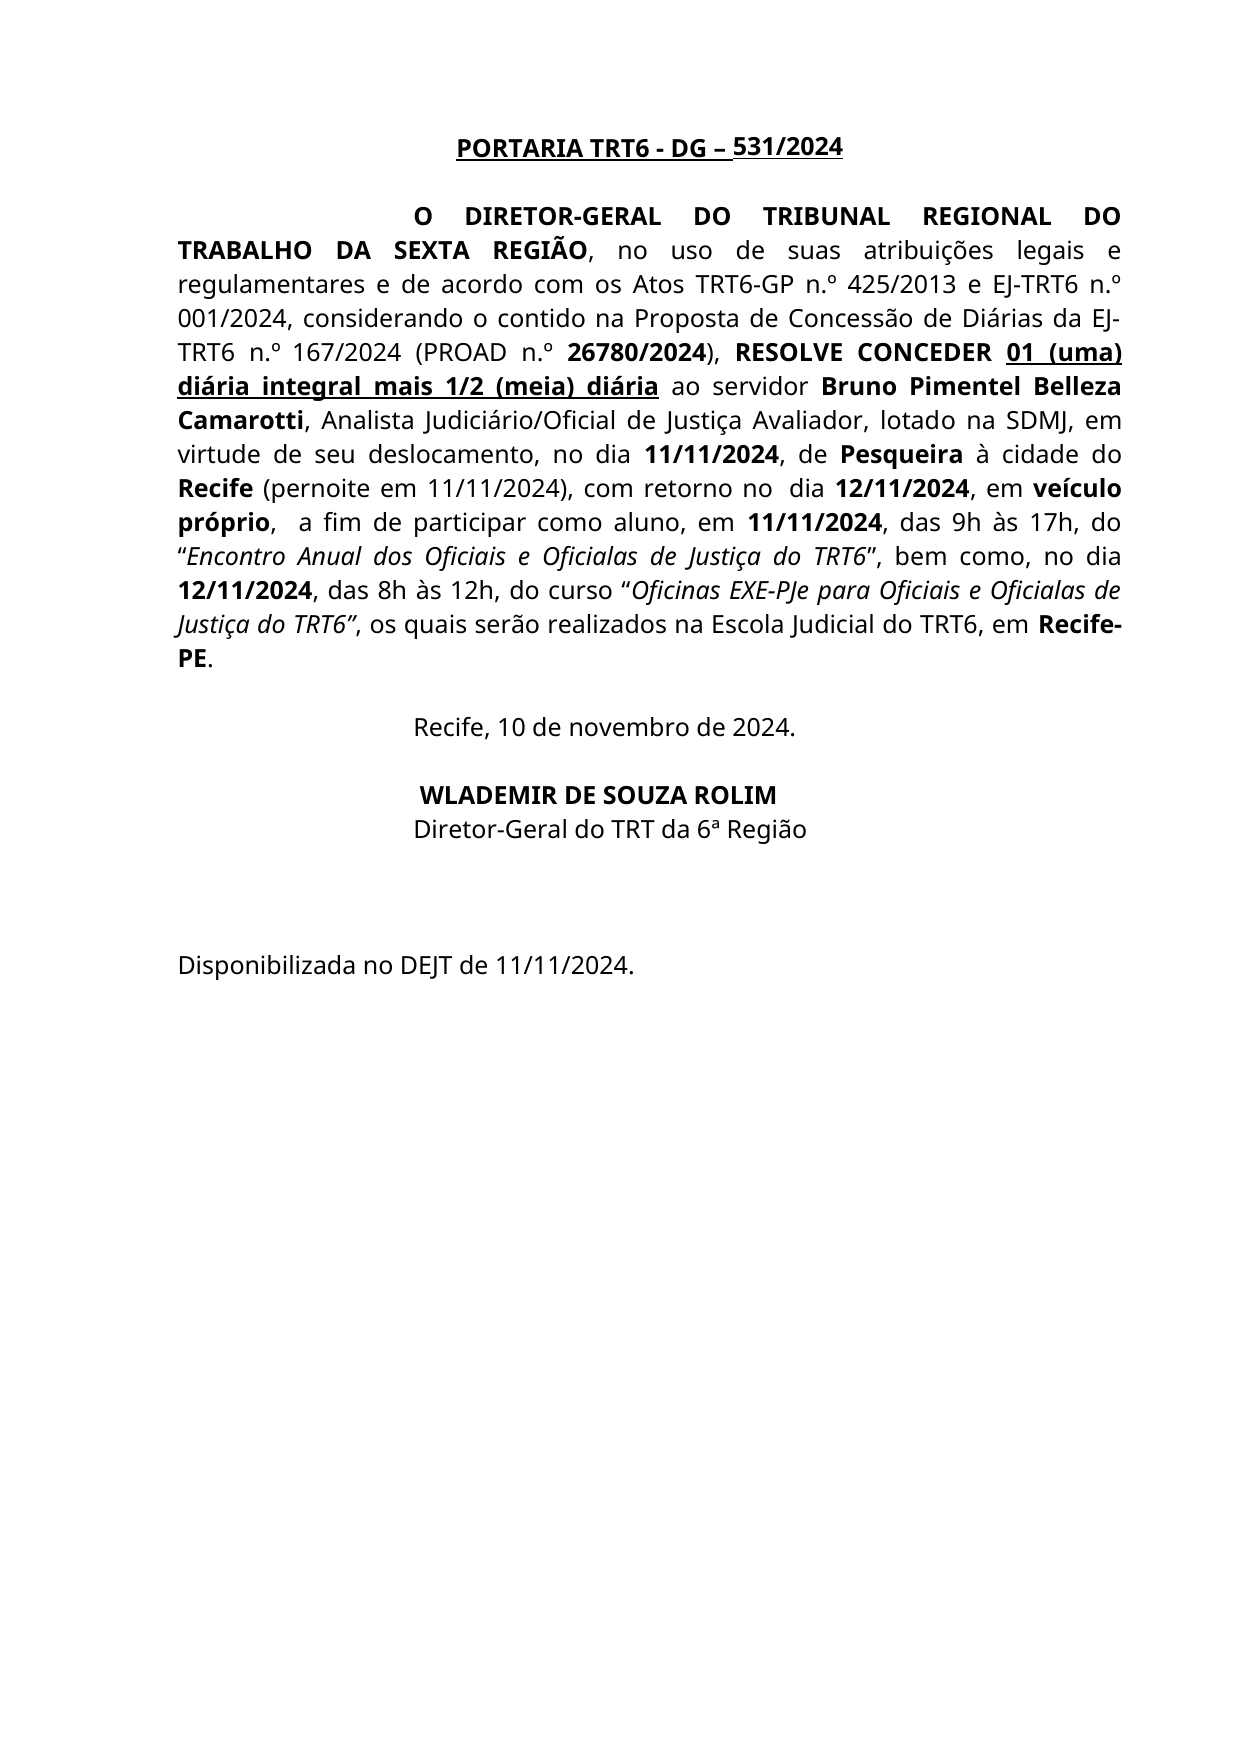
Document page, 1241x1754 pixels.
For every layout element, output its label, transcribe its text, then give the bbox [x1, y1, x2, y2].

subtitle WLADEMIR DE SOUZA ROLIM [177, 777, 1122, 811]
subtitle O DIRETOR-GERAL DO TRIBUNAL REGIONAL DO TRABALHO DA SEXTA REGIÃO, no uso de suas atribuições legais e regulamentares e de acordo com os Atos TRT6-GP n.º 425/2013 e EJ-TRT6 n.º 001/2024, considerando o contido na Proposta de Concessão de Diárias da EJ-TRT6 n.º 167/2024 (PROAD n.º 26780/2024), RESOLVE CONCEDER 01 (uma) diária integral mais 1/2 (meia) diária ao servidor Bruno Pimentel Belleza Camarotti, Analista Judiciário/Oficial de Justiça Avaliador, lotado na SDMJ, em virtude de seu deslocamento, no dia 11/11/2024, de Pesqueira à cidade do Recife (pernoite em 11/11/2024), com retorno no dia 12/11/2024, em veículo próprio, a fim de participar como aluno, em 11/11/2024, das 9h às 17h, do “Encontro Anual dos Oficiais e Oficialas de Justiça do TRT6”, bem como, no dia 12/11/2024, das 8h às 12h, do curso “Oficinas EXE-PJe para Oficiais e Oficialas de Justiça do TRT6”, os quais serão realizados na Escola Judicial do TRT6, em Recife-PE. [177, 198, 1122, 675]
subtitle Disponibilizada no DEJT de 11/11/2024. [177, 948, 1122, 982]
subtitle Diretor-Geral do TRT da 6ª Região [177, 811, 1122, 846]
subtitle PORTARIA TRT6 - DG – 531/2024 [177, 129, 1122, 164]
subtitle Recife, 10 de novembro de 2024. [177, 709, 1122, 743]
